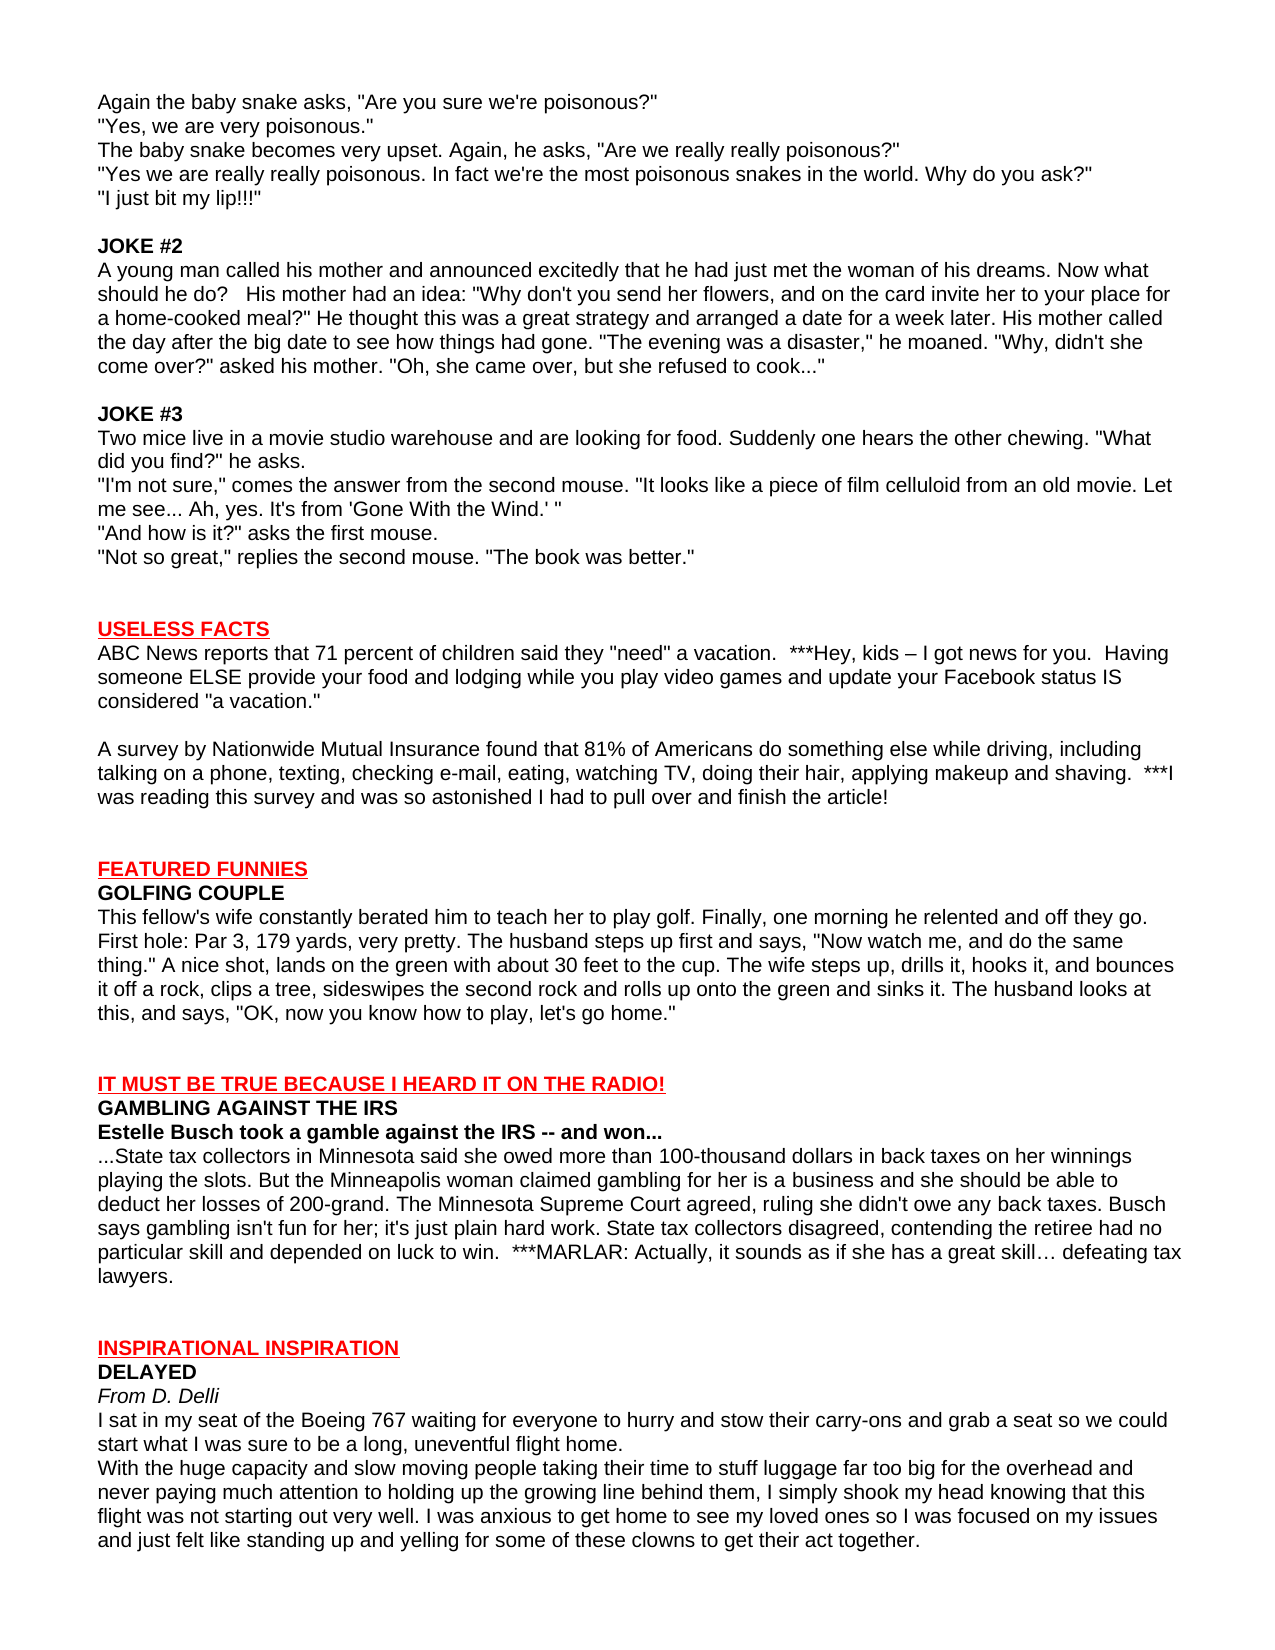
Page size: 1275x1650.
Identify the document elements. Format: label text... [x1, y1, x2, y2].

text IT MUST BE TRUE BECAUSE I HEARD IT ON THE RADIO! [97, 1072, 1185, 1096]
text INSPIRATIONAL INSPIRATION [97, 1336, 1185, 1360]
text Two mice live in a movie studio warehouse and are looking for food. Suddenly one hears the other chewing. "What did you find?" he asks. [97, 425, 1185, 473]
text "I'm not sure," comes the answer from the second mouse. "It looks like a piece of film celluloid from an old movie. Let me see... Ah, yes. It's from 'Gone With the Wind.' " [97, 473, 1185, 521]
text FEATURED FUNNIES [97, 857, 1185, 881]
text With the huge capacity and slow moving people taking their time to stuff luggage far too big for the overhead and never paying much attention to holding up the growing line behind them, I simply shook my head knowing that this flight was not starting out very well. I was anxious to get home to see my loved ones so I was focused on my issues and just felt like standing up and yelling for some of these clowns to get their act together. [97, 1456, 1185, 1551]
text I sat in my seat of the Boeing 767 waiting for everyone to hurry and stow their carry-ons and grab a seat so we could start what I was sure to be a long, uneventful flight home. [97, 1408, 1185, 1456]
text USELESS FACTS [97, 617, 1185, 641]
text Again the baby snake asks, "Are you sure we're poisonous?" "Yes, we are very poisonous." The baby snake becomes very upset. Again, he asks, "Are we really really poisonous?" "Yes we are really really poisonous. In fact we're the most poisonous snakes in the world. Why do you ask?" "I just bit my lip!!!" [97, 90, 1185, 210]
text GAMBLING AGAINST THE IRS [97, 1096, 1185, 1120]
text A survey by Nationwide Mutual Insurance found that 81% of Americans do something else while driving, including talking on a phone, texting, checking e-mail, eating, watching TV, doing their hair, applying makeup and shaving. ***I was reading this survey and was so astonished I had to pull over and finish the article! [97, 737, 1185, 809]
text Estelle Busch took a gamble against the IRS -- and won... [97, 1120, 1185, 1144]
text JOKE #3 [97, 401, 1185, 425]
text ...State tax collectors in Minnesota said she owed more than 100-thousand dollars in back taxes on her winnings playing the slots. But the Minneapolis woman claimed gambling for her is a business and she should be able to deduct her losses of 200-grand. The Minnesota Supreme Court agreed, ruling she didn't owe any back taxes. Busch says gambling isn't fun for her; it's just plain hard work. State tax collectors disagreed, contending the retiree had no particular skill and depended on luck to win. ***MARLAR: Actually, it sounds as if she has a great skill… defeating tax lawyers. [97, 1144, 1185, 1288]
text From D. Delli [97, 1384, 1185, 1408]
text DELAYED [97, 1360, 1185, 1384]
text "And how is it?" asks the first mouse. [97, 521, 1185, 545]
text JOKE #2 [97, 234, 1185, 258]
text This fellow's wife constantly berated him to teach her to play golf. Finally, one morning he relented and off they go. First hole: Par 3, 179 yards, very pretty. The husband steps up first and says, "Now watch me, and do the same thing." A nice shot, lands on the green with about 30 feet to the cup. The wife steps up, drills it, hooks it, and bounces it off a rock, clips a tree, sideswipes the second rock and rolls up onto the green and sinks it. The husband looks at this, and says, "OK, now you know how to play, let's go home." [97, 904, 1185, 1024]
text GOLFING COUPLE [97, 881, 1185, 904]
text A young man called his mother and announced excitedly that he had just met the woman of his dreams. Now what should he do? His mother had an idea: "Why don't you send her flowers, and on the card invite her to your place for a home-cooked meal?" He thought this was a great strategy and arranged a date for a week later. His mother called the day after the big date to see how things had gone. "The evening was a disaster," he moaned. "Why, didn't she come over?" asked his mother. "Oh, she came over, but she refused to cook..." [97, 258, 1185, 377]
text "Not so great," replies the second mouse. "The book was better." [97, 545, 1185, 569]
text ABC News reports that 71 percent of children said they "need" a vacation. ***Hey, kids – I got news for you. Having someone ELSE provide your food and lodging while you play video games and update your Facebook status IS considered "a vacation." [97, 641, 1185, 713]
